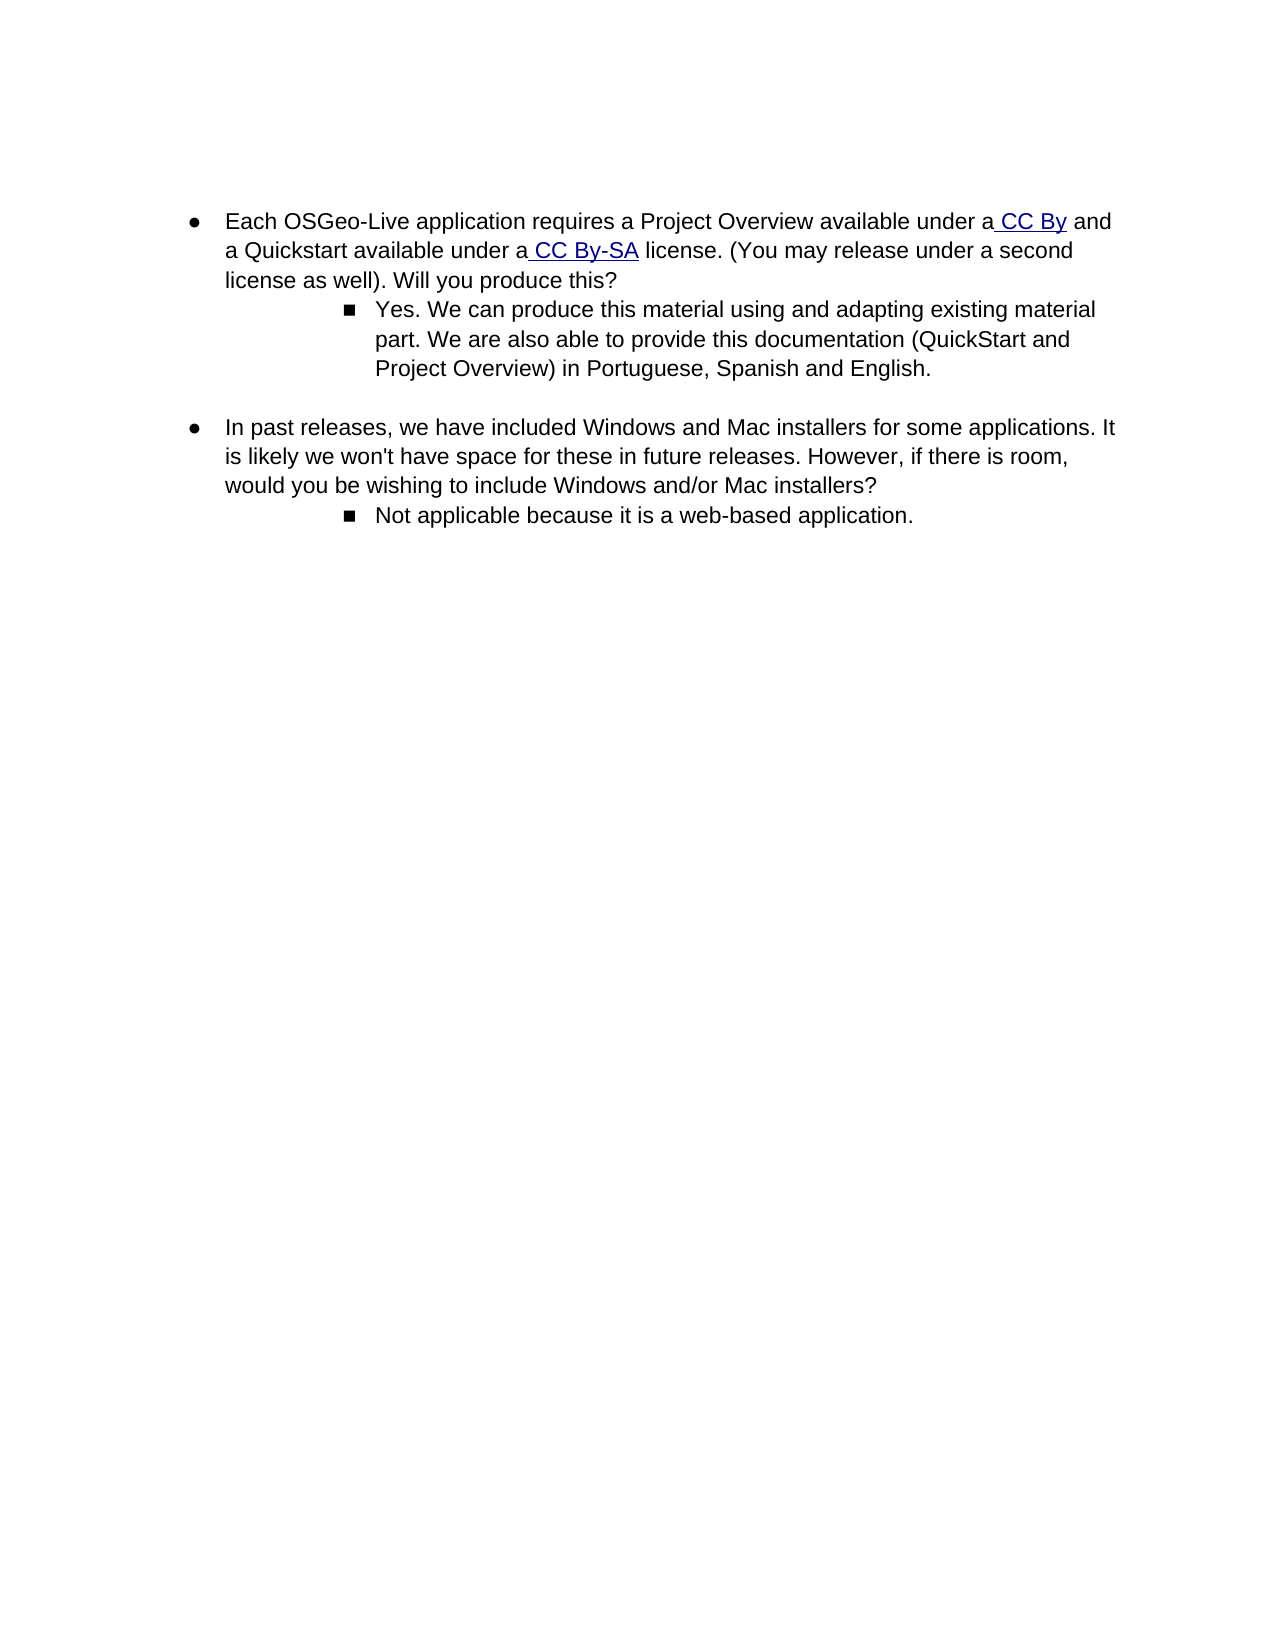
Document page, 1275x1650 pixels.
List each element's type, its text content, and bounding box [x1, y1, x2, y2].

list In past releases, we have included Windows and Mac installers for some applications. It is likely we won't have space for these in future releases. However, if there is room, would you be wishing to include Windows and/or Mac installers? [187, 414, 1125, 499]
list Not applicable because it is a web-based application. [150, 502, 1125, 528]
list Each OSGeo-Live application requires a Project Overview available under a CC By and a Quickstart available under a CC By-SA license. (You may release under a second license as well). Will you produce this? [187, 209, 1125, 293]
list Yes. We can produce this material using and adapting existing material part. We are also able to provide this documentation (QuickStart and Project Overview) in Portuguese, Spanish and English. [150, 297, 1125, 381]
